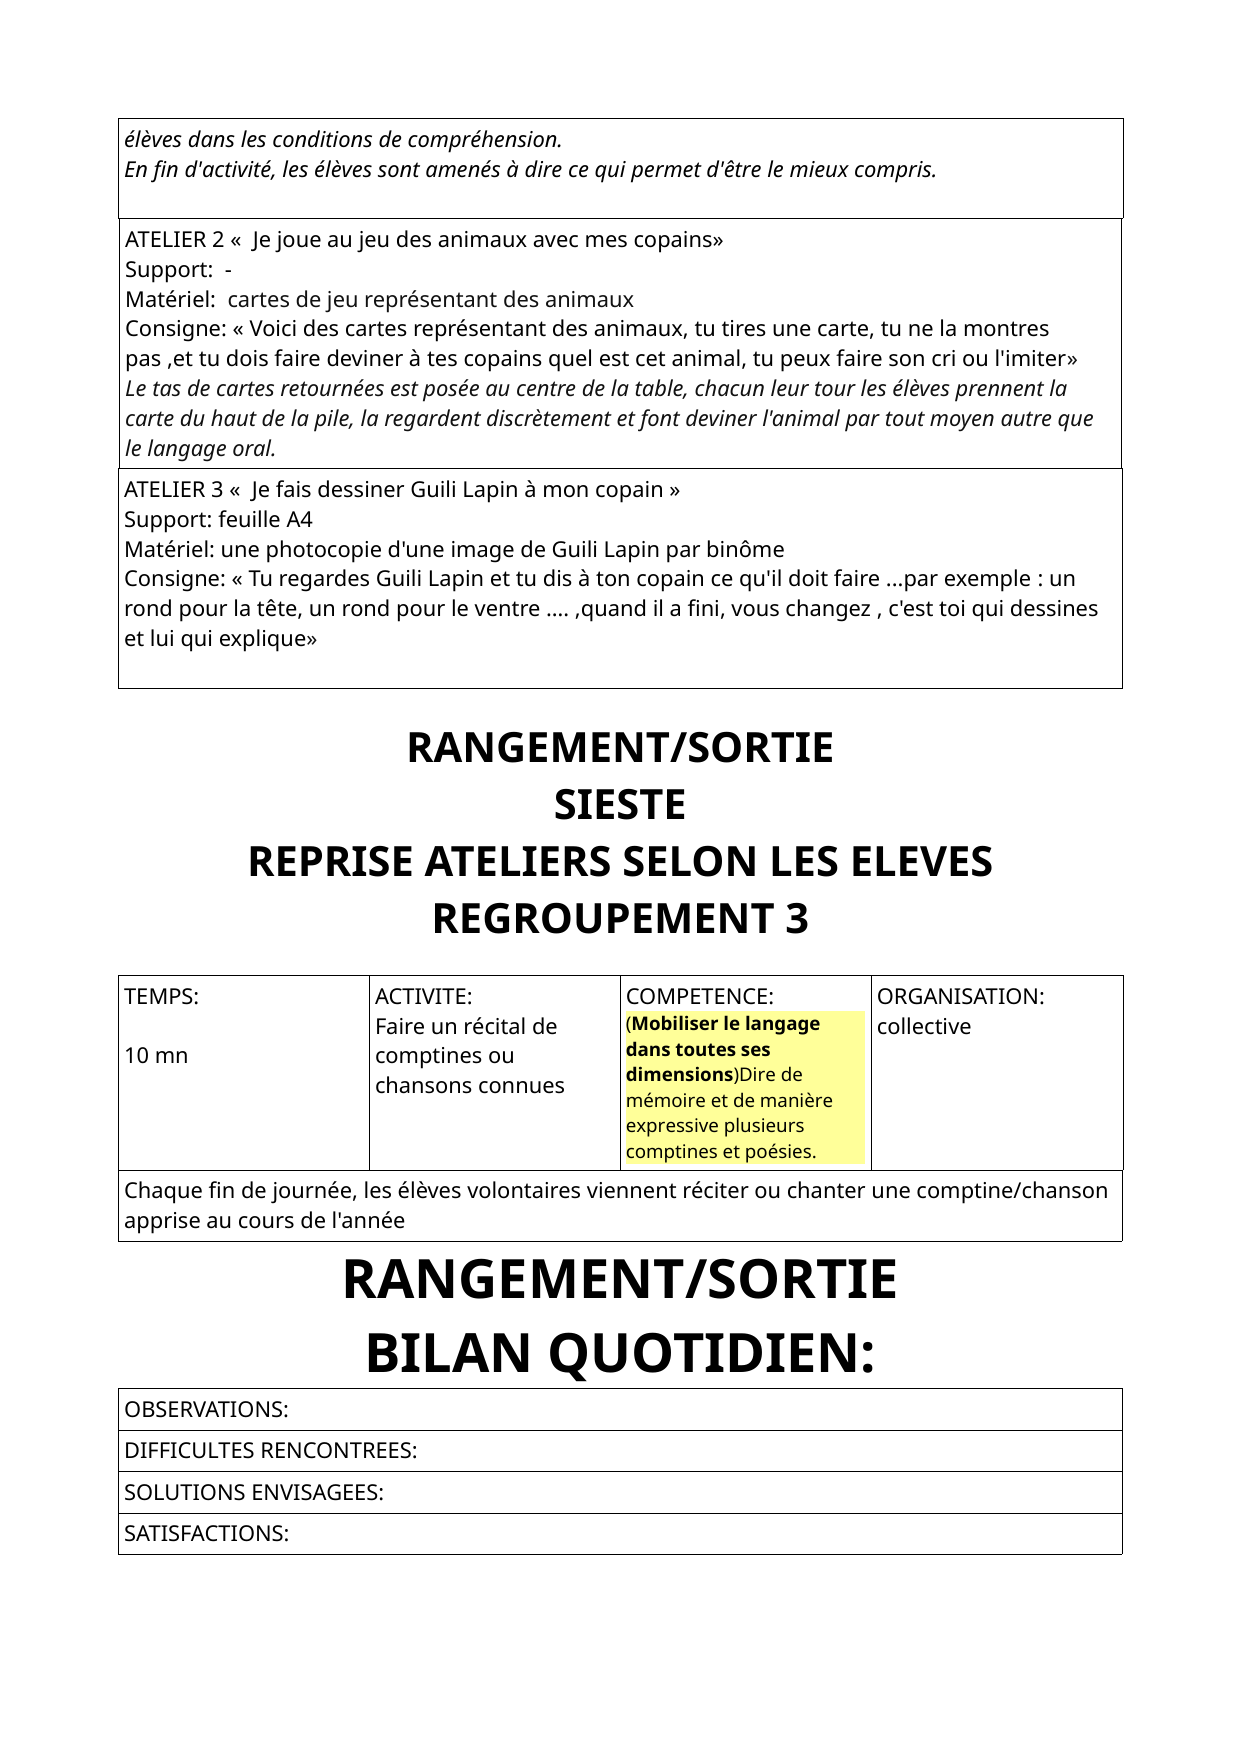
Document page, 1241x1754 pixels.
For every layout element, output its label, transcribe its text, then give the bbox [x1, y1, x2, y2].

text RANGEMENT/SORTIE [118, 718, 1122, 775]
table_cell SATISFACTIONS: [119, 1514, 1122, 1554]
table_header OBSERVATIONS: [119, 1389, 1122, 1430]
table_header Chaque fin de journée, les élèves volontaires viennent réciter ou chanter une comptine/chanson apprise au cours de l'année [119, 1171, 1122, 1241]
table_cell DIFFICULTES RENCONTREES: [119, 1431, 1122, 1471]
table_cell SOLUTIONS ENVISAGEES: [119, 1472, 1122, 1512]
text RANGEMENT/SORTIE [118, 1242, 1122, 1314]
table_header ATELIER 2 « Je joue au jeu des animaux avec mes copains» Support: - Matériel: cartes de jeu représentant des animaux Consigne: « Voici des cartes représentant des animaux, tu tires une carte, tu ne la montres pas ,et tu dois faire deviner à tes copains quel est cet animal, tu peux faire son cri ou l'imiter» Le tas de cartes retournées est posée au centre de la table, chacun leur tour les élèves prennent la carte du haut de la pile, la regardent discrètement et font deviner l'animal par tout moyen autre que le langage oral. [120, 219, 1121, 468]
table_header ORGANISATION: collective [872, 976, 1123, 1169]
text REGROUPEMENT 3 [118, 888, 1122, 945]
table_header élèves dans les conditions de compréhension. En fin d'activité, les élèves sont amenés à dire ce qui permet d'être le mieux compris. [119, 119, 1123, 218]
table_header COMPETENCE: (Mobiliser le langage dans toutes ses dimensions)Dire de mémoire et de manière expressive plusieurs comptines et poésies. [621, 976, 871, 1169]
table_header ATELIER 3 « Je fais dessiner Guili Lapin à mon copain » Support: feuille A4 Matériel: une photocopie d'une image de Guili Lapin par binôme Consigne: « Tu regardes Guili Lapin et tu dis à ton copain ce qu'il doit faire ...par exemple : un rond pour la tête, un rond pour le ventre …. ,quand il a fini, vous changez , c'est toi qui dessines et lui qui explique» [119, 469, 1122, 688]
text SIESTE [118, 775, 1122, 832]
table_header TEMPS: 10 mn [119, 976, 369, 1169]
table_header ACTIVITE: Faire un récital de comptines ou chansons connues [370, 976, 620, 1169]
text BILAN QUOTIDIEN: [118, 1314, 1122, 1388]
text REPRISE ATELIERS SELON LES ELEVES [118, 832, 1122, 888]
